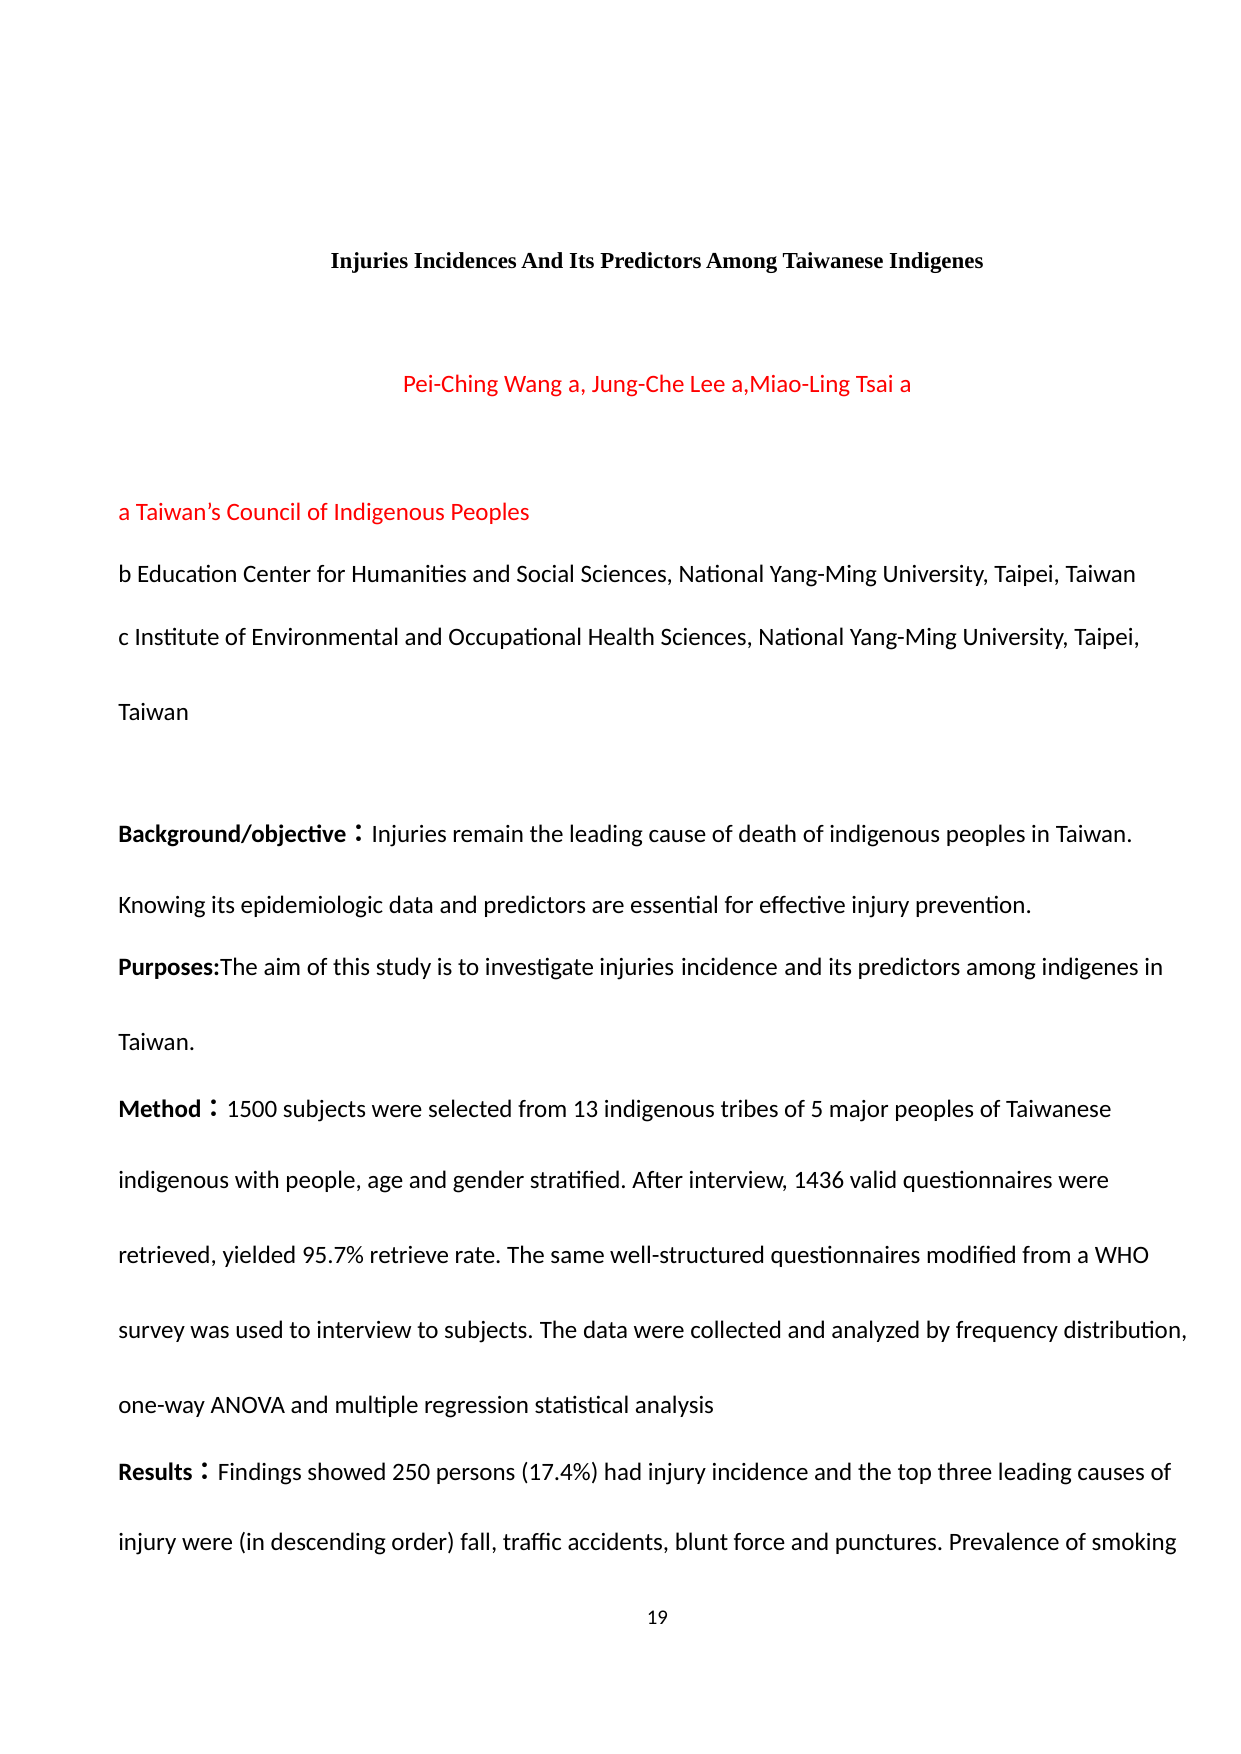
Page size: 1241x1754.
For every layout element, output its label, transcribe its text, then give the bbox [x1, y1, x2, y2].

text Injuries Incidences And Its Predictors Among Taiwanese Indigenes [118, 242, 1196, 279]
text Background/objective：Injuries remain the leading cause of death of indigenous peoples in Taiwan. Knowing its epidemiologic data and predictors are essential for effective injury prevention. [118, 813, 1196, 926]
text Pei-Ching Wang a, Jung-Che Lee a,Miao-Ling Tsai a [118, 367, 1196, 405]
text Results：Findings showed 250 persons (17.4%) had injury incidence and the top three leading causes of injury were (in descending order) fall, traffic accidents, blunt force and punctures. Prevalence of smoking [118, 1451, 1196, 1563]
text Purposes:The aim of this study is to investigate injuries incidence and its predictors among indigenes in Taiwan. [118, 951, 1196, 1063]
text Method：1500 subjects were selected from 13 indigenous tribes of 5 major peoples of Taiwanese indigenous with people, age and gender stratified. After interview, 1436 valid questionnaires were retrieved, yielded 95.7% retrieve rate. The same well-structured questionnaires modified from a WHO survey was used to interview to subjects. The data were collected and analyzed by frequency distribution, one-way ANOVA and multiple regression statistical analysis [118, 1088, 1196, 1426]
text a Taiwan’s Council of Indigenous Peoples [118, 495, 1196, 533]
text c Institute of Environmental and Occupational Health Sciences, National Yang-Ming University, Taipei, Taiwan [118, 620, 1196, 733]
text b Education Center for Humanities and Social Sciences, National Yang-Ming University, Taipei, Taiwan [118, 558, 1196, 595]
